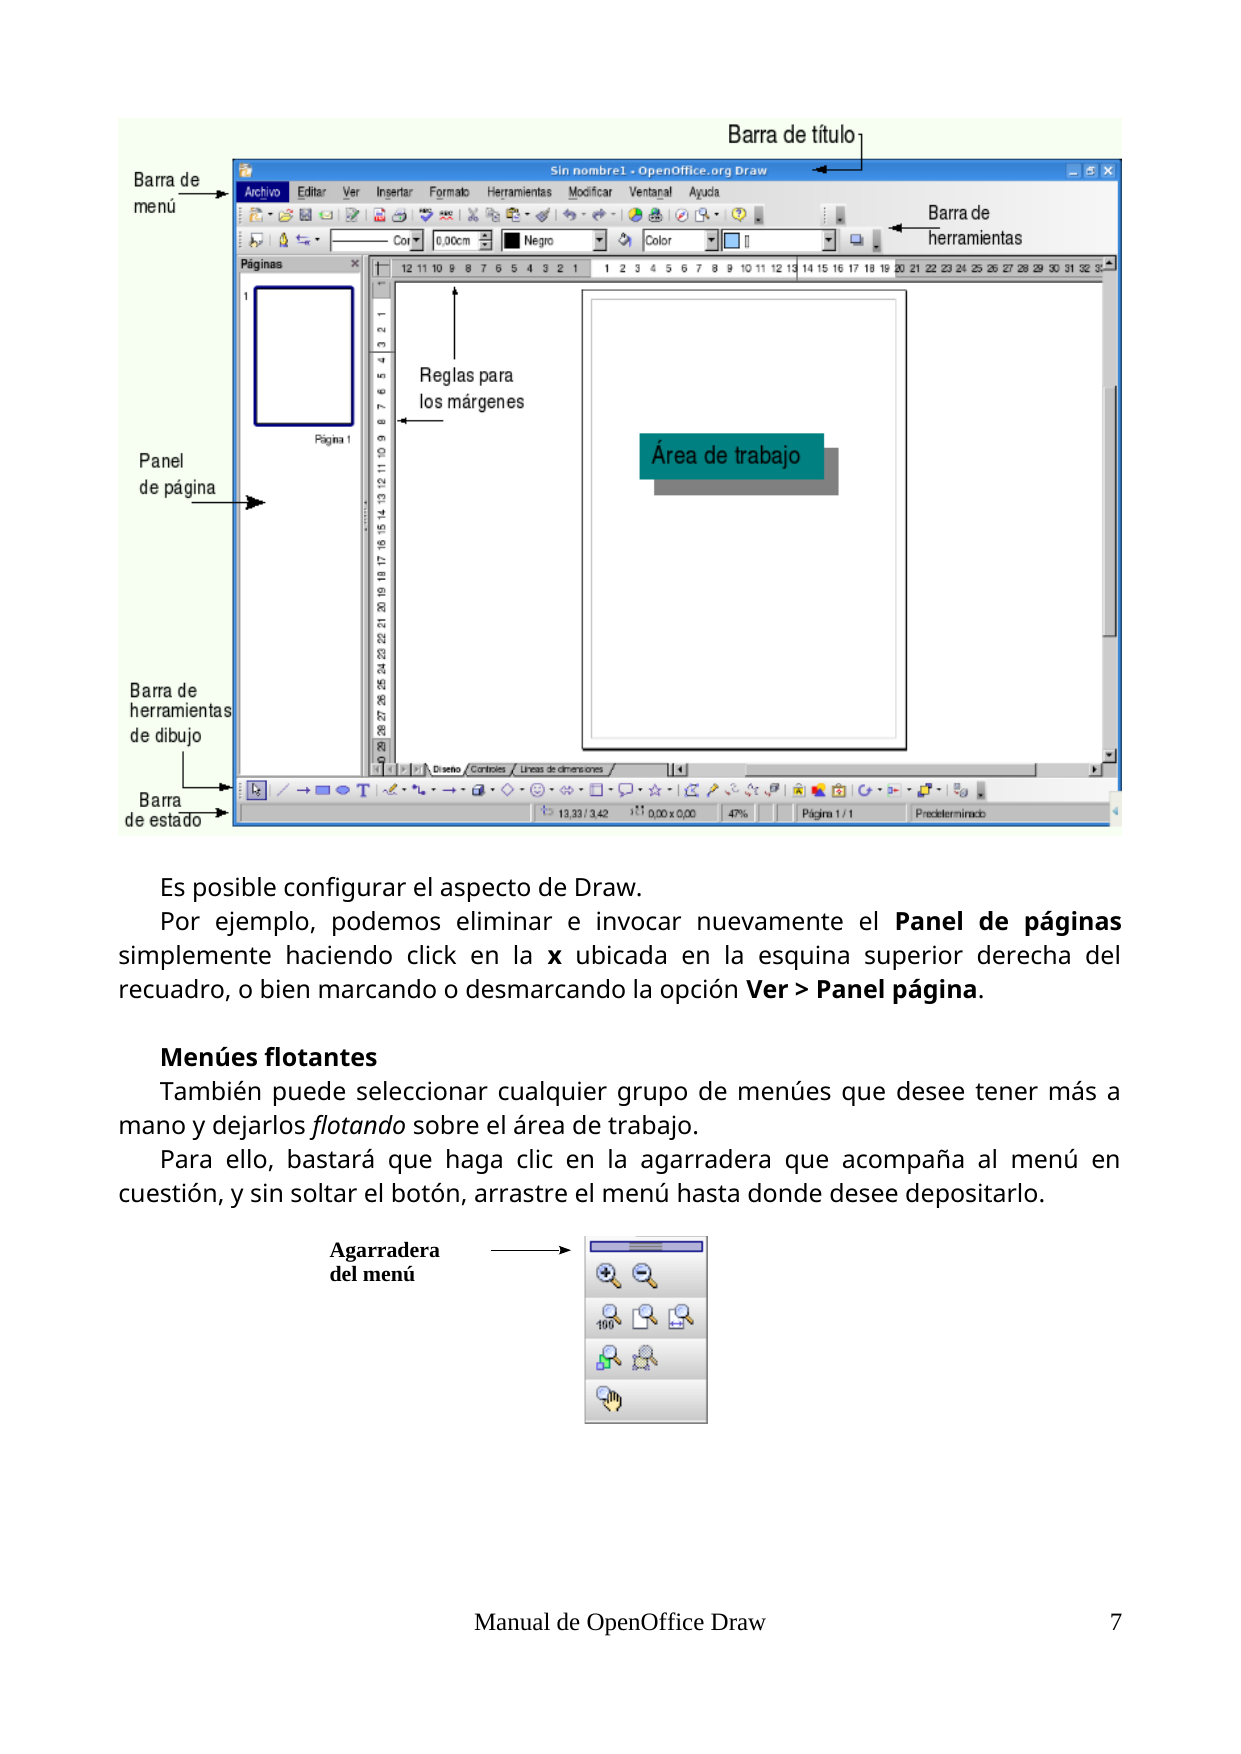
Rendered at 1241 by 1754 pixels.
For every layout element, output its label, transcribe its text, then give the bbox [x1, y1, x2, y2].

text Menúes flotantes [118, 1040, 1122, 1074]
picture [118, 118, 1122, 836]
picture [584, 1236, 708, 1424]
text Para ello, bastará que haga clic en la agarradera que acompaña al menú en cuestión, y sin soltar el botón, arrastre el menú hasta donde desee depositarlo. [118, 1142, 1122, 1210]
text Por ejemplo, podemos eliminar e invocar nuevamente el Panel de páginas simplemente haciendo click en la x ubicada en la esquina superior derecha del recuadro, o bien marcando o desmarcando la opción Ver > Panel página. [118, 904, 1122, 1006]
text Es posible configurar el aspecto de Draw. [118, 869, 1122, 904]
text También puede seleccionar cualquier grupo de menúes que desee tener más a mano y dejarlos flotando sobre el área de trabajo. [118, 1074, 1122, 1142]
